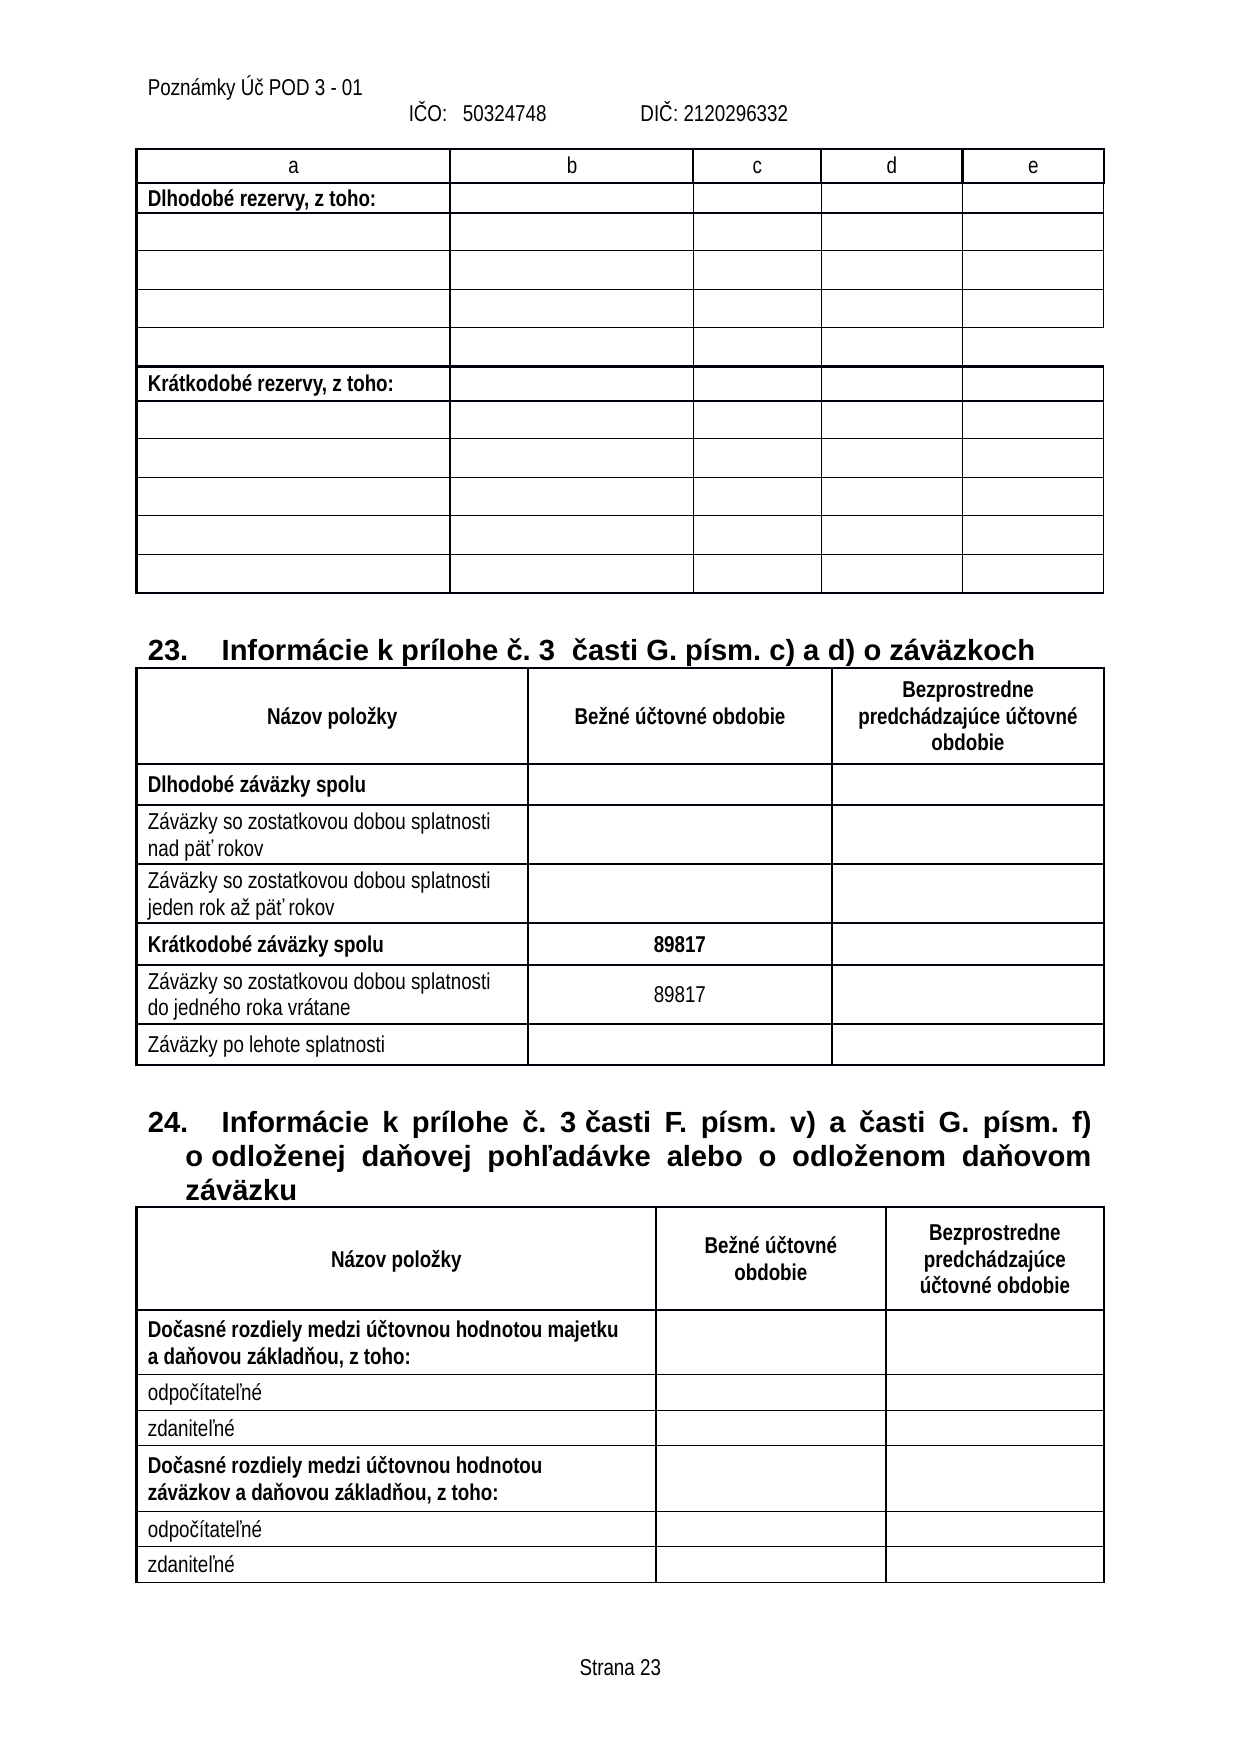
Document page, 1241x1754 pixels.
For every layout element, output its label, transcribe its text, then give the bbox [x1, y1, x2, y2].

table_cell [694, 516, 821, 553]
table_cell [963, 478, 1103, 515]
table_cell [822, 516, 962, 553]
table_cell Dlhodobé rezervy, z toho: [138, 184, 449, 212]
table_cell [963, 290, 1103, 327]
table_cell [963, 555, 1103, 592]
table_cell 89817 [529, 966, 831, 1023]
table_cell [657, 1411, 885, 1445]
table_cell [822, 214, 962, 250]
table_cell [822, 402, 962, 438]
table_cell [529, 865, 831, 922]
table_cell [694, 555, 821, 592]
table_cell [963, 439, 1103, 477]
table_cell [694, 368, 821, 400]
table_cell Záväzky so zostatkovou dobou splatnosti do jedného roka vrátane [138, 966, 527, 1023]
table_cell [887, 1311, 1103, 1374]
table_cell [887, 1375, 1103, 1410]
title Informácie k prílohe č. 3 časti F. písm. v) a časti G. písm. f) o odloženej daňovej pohľadávke alebo o odloženom daňovom záväzku [148, 1106, 1092, 1206]
table_cell [833, 1025, 1103, 1064]
table_cell [657, 1311, 885, 1374]
table_cell odpočítateľné [138, 1512, 655, 1546]
table_cell e [964, 150, 1103, 182]
table_cell [138, 516, 449, 553]
table_cell [887, 1547, 1103, 1582]
table_cell [451, 368, 693, 400]
table_cell [963, 368, 1103, 400]
table_cell [529, 765, 831, 804]
table_header Bezprostredne predchádzajúce účtovné obdobie [833, 669, 1103, 763]
table_cell [694, 184, 821, 212]
table_cell [451, 439, 693, 477]
table_cell [451, 555, 693, 592]
table_cell [138, 402, 449, 438]
table_cell [833, 966, 1103, 1023]
table_cell [138, 555, 449, 592]
table_cell [694, 251, 821, 288]
table_cell [138, 214, 449, 250]
table_cell [822, 439, 962, 477]
table_cell [822, 555, 962, 592]
table_cell Záväzky so zostatkovou dobou splatnosti nad päť rokov [138, 806, 527, 863]
table_header Názov položky [138, 1208, 655, 1309]
table_cell a [138, 150, 449, 182]
table_cell [963, 251, 1103, 288]
table_cell [138, 328, 449, 365]
table_cell Dlhodobé záväzky spolu [138, 765, 527, 804]
table_cell [138, 290, 449, 327]
table_cell zdaniteľné [138, 1547, 655, 1582]
table_cell [822, 290, 962, 327]
table_cell [963, 184, 1103, 212]
table_cell Záväzky po lehote splatnosti [138, 1025, 527, 1064]
table_cell b [451, 150, 692, 182]
table_cell [694, 328, 821, 365]
table_cell odpočítateľné [138, 1375, 655, 1410]
table_cell [451, 214, 693, 250]
table_cell [963, 214, 1103, 250]
table_cell [694, 290, 821, 327]
table_cell 89817 [529, 924, 831, 964]
table_cell [529, 806, 831, 863]
table_cell [451, 516, 693, 553]
table_cell [657, 1446, 885, 1511]
table_cell [822, 251, 962, 288]
table_cell [887, 1446, 1103, 1511]
table_cell [822, 368, 962, 400]
table_cell [451, 251, 693, 288]
table_cell [694, 478, 821, 515]
table_cell [657, 1547, 885, 1582]
table_header Názov položky [138, 669, 527, 763]
table_cell [833, 865, 1103, 922]
table_cell [657, 1512, 885, 1546]
table_cell [833, 765, 1103, 804]
table_cell [451, 290, 693, 327]
table_header Bežné účtovné obdobie [529, 669, 831, 763]
table_cell Záväzky so zostatkovou dobou splatnosti jeden rok až päť rokov [138, 865, 527, 922]
table_cell [451, 402, 693, 438]
table_cell [963, 328, 1104, 365]
table_cell Krátkodobé záväzky spolu [138, 924, 527, 964]
table_cell c [694, 150, 820, 182]
table_header Bežné účtovné obdobie [657, 1208, 885, 1309]
table_cell [451, 478, 693, 515]
table_header Bezprostredne predchádzajúce účtovné obdobie [887, 1208, 1103, 1309]
table_cell [694, 402, 821, 438]
table_cell [694, 214, 821, 250]
table_cell Dočasné rozdiely medzi účtovnou hodnotou záväzkov a daňovou základňou, z toho: [138, 1446, 655, 1511]
table_cell zdaniteľné [138, 1411, 655, 1445]
table_cell [138, 439, 449, 477]
title Informácie k prílohe č. 3 časti G. písm. c) a d) o záväzkoch [148, 633, 1092, 667]
table_cell [529, 1025, 831, 1064]
table_cell [657, 1375, 885, 1410]
table_cell [963, 516, 1103, 553]
table_cell [887, 1411, 1103, 1445]
table_cell [833, 924, 1103, 964]
table_cell d [822, 150, 961, 182]
table_cell [833, 806, 1103, 863]
table_cell [963, 402, 1103, 438]
table_cell [138, 478, 449, 515]
table_cell [822, 478, 962, 515]
table_cell [822, 328, 962, 365]
table_cell Krátkodobé rezervy, z toho: [138, 368, 449, 400]
table_cell [887, 1512, 1103, 1546]
table_cell Dočasné rozdiely medzi účtovnou hodnotou majetku a daňovou základňou, z toho: [138, 1311, 655, 1374]
table_cell [822, 184, 962, 212]
table_cell [138, 251, 449, 288]
table_cell [694, 439, 821, 477]
table_cell [451, 184, 693, 212]
table_cell [451, 328, 693, 365]
